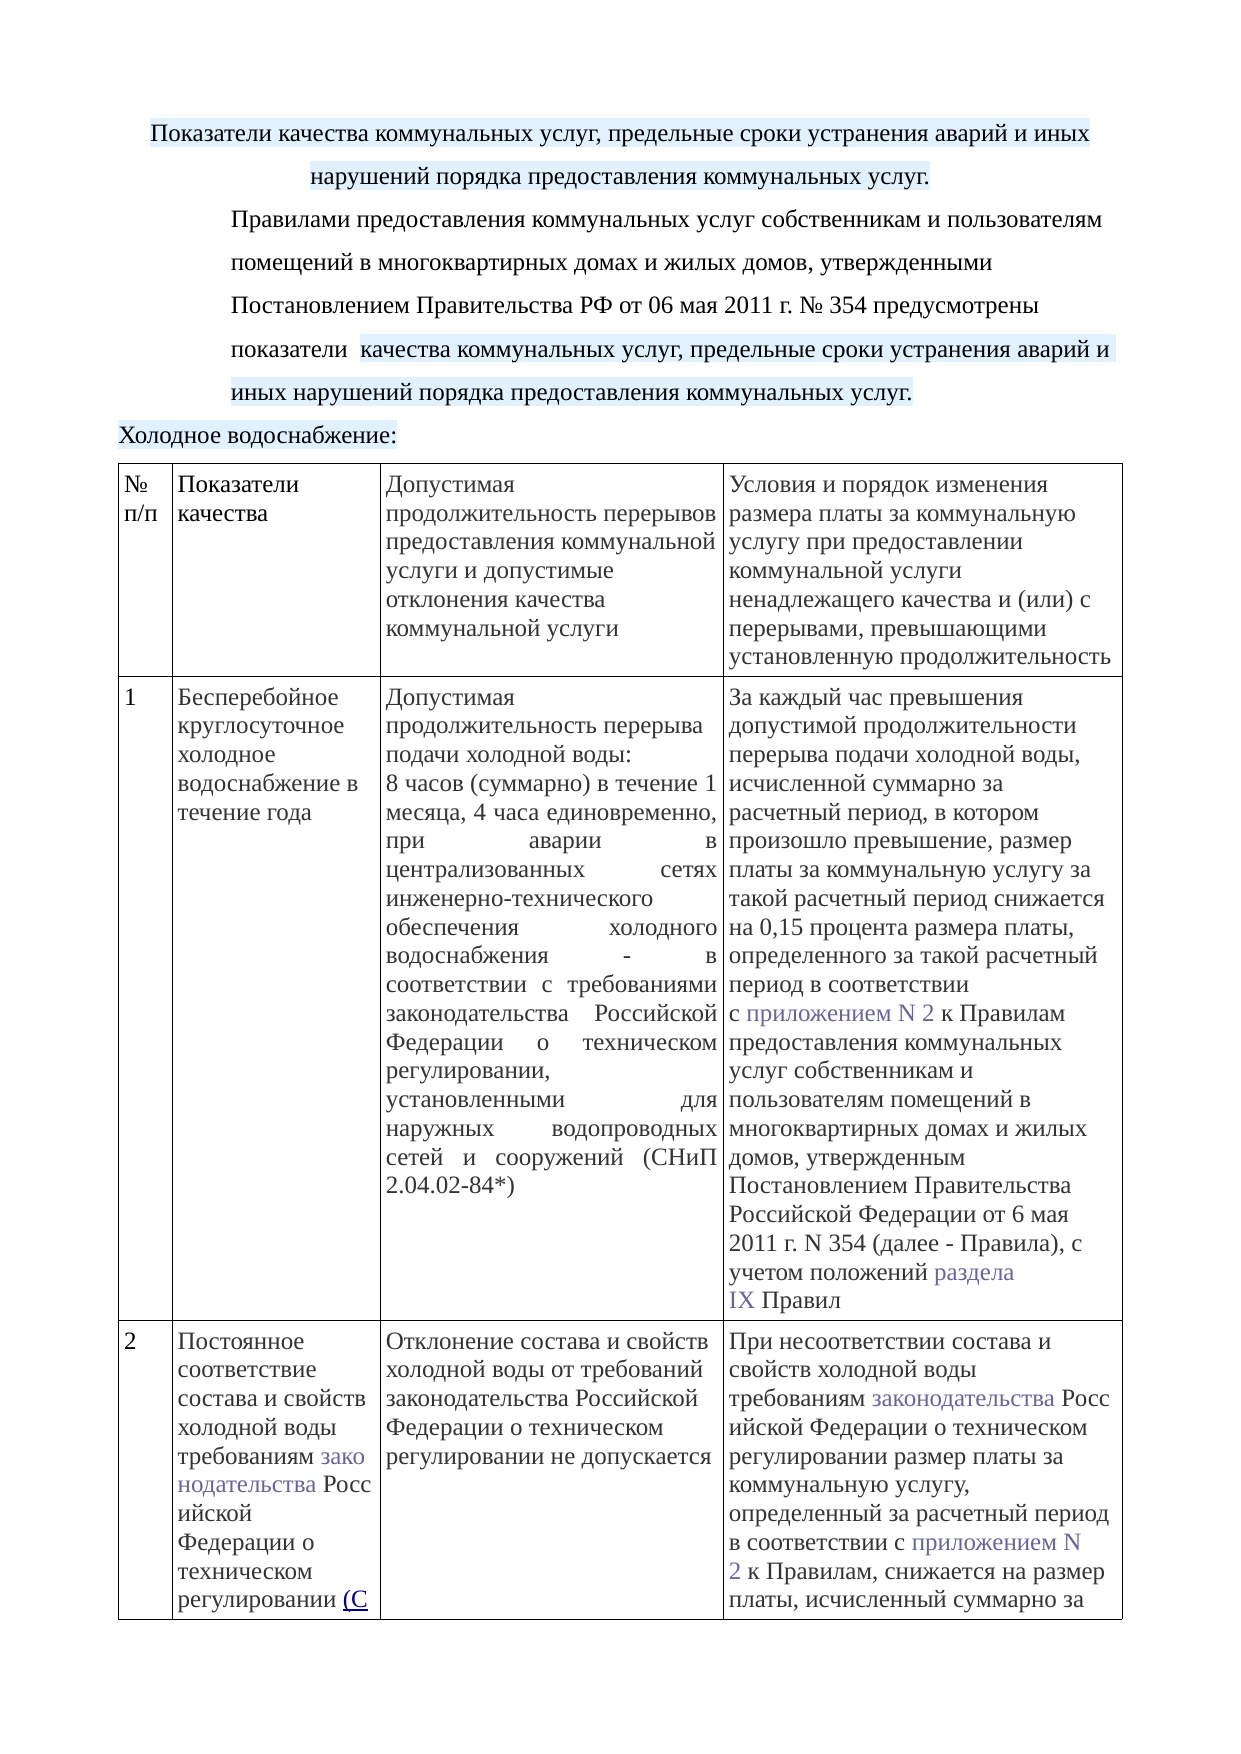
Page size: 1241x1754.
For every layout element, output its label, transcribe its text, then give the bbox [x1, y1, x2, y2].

table_header № п/п [119, 464, 172, 676]
table_cell Допустимая продолжительность перерыва подачи холодной воды: 8 часов (суммарно) в течение 1 месяца, 4 часа единовременно, при аварии в централизованных сетях инженерно-технического обеспечения холодного водоснабжения - в соответствии с требованиями законодательства Российской Федерации о техническом регулировании, установленными для наружных водопроводных сетей и сооружений (СНиП 2.04.02-84*) [381, 677, 723, 1320]
text Холодное водоснабжение: [118, 420, 1122, 449]
table_cell За каждый час превышения допустимой продолжительности перерыва подачи холодной воды, исчисленной суммарно за расчетный период, в котором произошло превышение, размер платы за коммунальную услугу за такой расчетный период снижается на 0,15 процента размера платы, определенного за такой расчетный период в соответствии с приложением N 2 к Правилам предоставления коммунальных услуг собственникам и пользователям помещений в многоквартирных домах и жилых домов, утвержденным Постановлением Правительства Российской Федерации от 6 мая 2011 г. N 354 (далее - Правила), с учетом положений раздела IX Правил [724, 677, 1122, 1320]
table_cell Отклонение состава и свойств холодной воды от требований законодательства Российской Федерации о техническом регулировании не допускается [381, 1321, 723, 1619]
list Правилами предоставления коммунальных услуг собственникам и пользователям помещений в многоквартирных домах и жилых домов, утвержденными Постановлением Правительства РФ от 06 мая 2011 г. № 354 предусмотрены показатели качества коммунальных услуг, предельные сроки устранения аварий и иных нарушений порядка предоставления коммунальных услуг. [193, 204, 1122, 406]
text Показатели качества коммунальных услуг, предельные сроки устранения аварий и иных нарушений порядка предоставления коммунальных услуг. [118, 118, 1122, 190]
table_cell 2 [119, 1321, 172, 1619]
table_header Условия и порядок изменения размера платы за коммунальную услугу при предоставлении коммунальной услуги ненадлежащего качества и (или) с перерывами, превышающими установленную продолжительность [724, 464, 1122, 676]
table_cell 1 [119, 677, 172, 1320]
table_header Допустимая продолжительность перерывов предоставления коммунальной услуги и допустимые отклонения качества коммунальной услуги [381, 464, 723, 676]
table_cell Бесперебойное круглосуточное холодное водоснабжение в течение года [173, 677, 380, 1320]
table_cell Постоянное соответствие состава и свойств холодной воды требованиям законодательства Российской Федерации о техническом регулировании (С [173, 1321, 380, 1619]
table_cell При несоответствии состава и свойств холодной воды требованиям законодательства Российской Федерации о техническом регулировании размер платы за коммунальную услугу, определенный за расчетный период в соответствии с приложением N 2 к Правилам, снижается на размер платы, исчисленный суммарно за [724, 1321, 1122, 1619]
table_header Показатели качества [173, 464, 380, 676]
